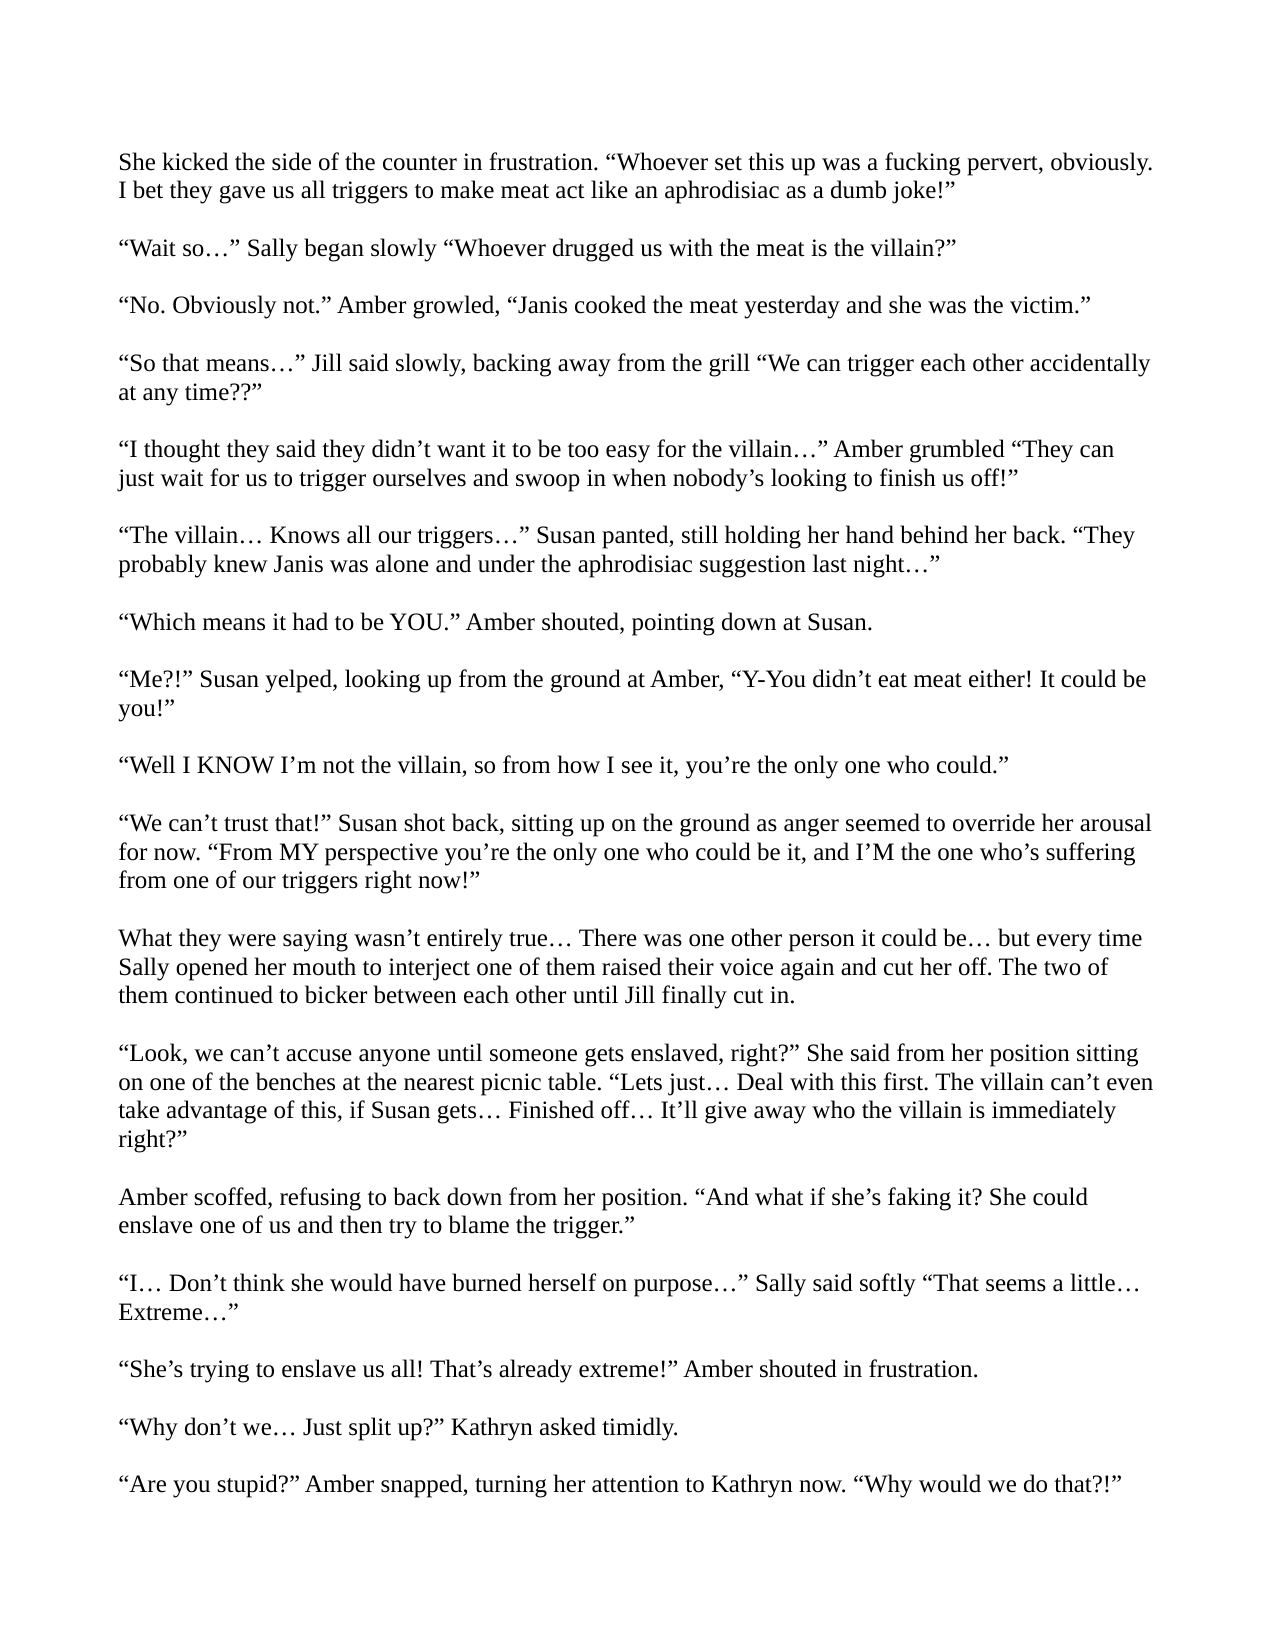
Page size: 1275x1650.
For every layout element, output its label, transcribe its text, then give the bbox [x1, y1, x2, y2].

text “She’s trying to enslave us all! That’s already extreme!” Amber shouted in frustration. [118, 1354, 1157, 1383]
text “Look, we can’t accuse anyone until someone gets enslaved, right?” She said from her position sitting on one of the benches at the nearest picnic table. “Lets just… Deal with this first. The villain can’t even take advantage of this, if Susan gets… Finished off… It’ll give away who the villain is immediately right?” [118, 1038, 1157, 1153]
text “The villain… Knows all our triggers…” Susan panted, still holding her hand behind her back. “They probably knew Janis was alone and under the aphrodisiac suggestion last night…” [118, 521, 1157, 578]
text “No. Obviously not.” Amber growled, “Janis cooked the meat yesterday and she was the victim.” [118, 291, 1157, 319]
text She kicked the side of the counter in frustration. “Whoever set this up was a fucking pervert, obviously. I bet they gave us all triggers to make meat act like an aphrodisiac as a dumb joke!” [118, 147, 1157, 204]
text “I… Don’t think she would have burned herself on purpose…” Sally said softly “That seems a little… Extreme…” [118, 1268, 1157, 1326]
text “We can’t trust that!” Susan shot back, sitting up on the ground as anger seemed to override her arousal for now. “From MY perspective you’re the only one who could be it, and I’M the one who’s suffering from one of our triggers right now!” [118, 808, 1157, 894]
text “Well I KNOW I’m not the villain, so from how I see it, you’re the only one who could.” [118, 751, 1157, 779]
text “Which means it had to be YOU.” Amber shouted, pointing down at Susan. [118, 607, 1157, 636]
text What they were saying wasn’t entirely true… There was one other person it could be… but every time Sally opened her mouth to interject one of them raised their voice again and cut her off. The two of them continued to bicker between each other until Jill finally cut in. [118, 923, 1157, 1009]
text “Why don’t we… Just split up?” Kathryn asked timidly. [118, 1412, 1157, 1441]
text “So that means…” Jill said slowly, backing away from the grill “We can trigger each other accidentally at any time??” [118, 348, 1157, 406]
text “Are you stupid?” Amber snapped, turning her attention to Kathryn now. “Why would we do that?!” [118, 1469, 1157, 1498]
text “I thought they said they didn’t want it to be too easy for the villain…” Amber grumbled “They can just wait for us to trigger ourselves and swoop in when nobody’s looking to finish us off!” [118, 434, 1157, 492]
text Amber scoffed, refusing to back down from her position. “And what if she’s faking it? She could enslave one of us and then try to blame the trigger.” [118, 1182, 1157, 1239]
text “Wait so…” Sally began slowly “Whoever drugged us with the meat is the villain?” [118, 233, 1157, 262]
text “Me?!” Susan yelped, looking up from the ground at Amber, “Y-You didn’t eat meat either! It could be you!” [118, 664, 1157, 722]
